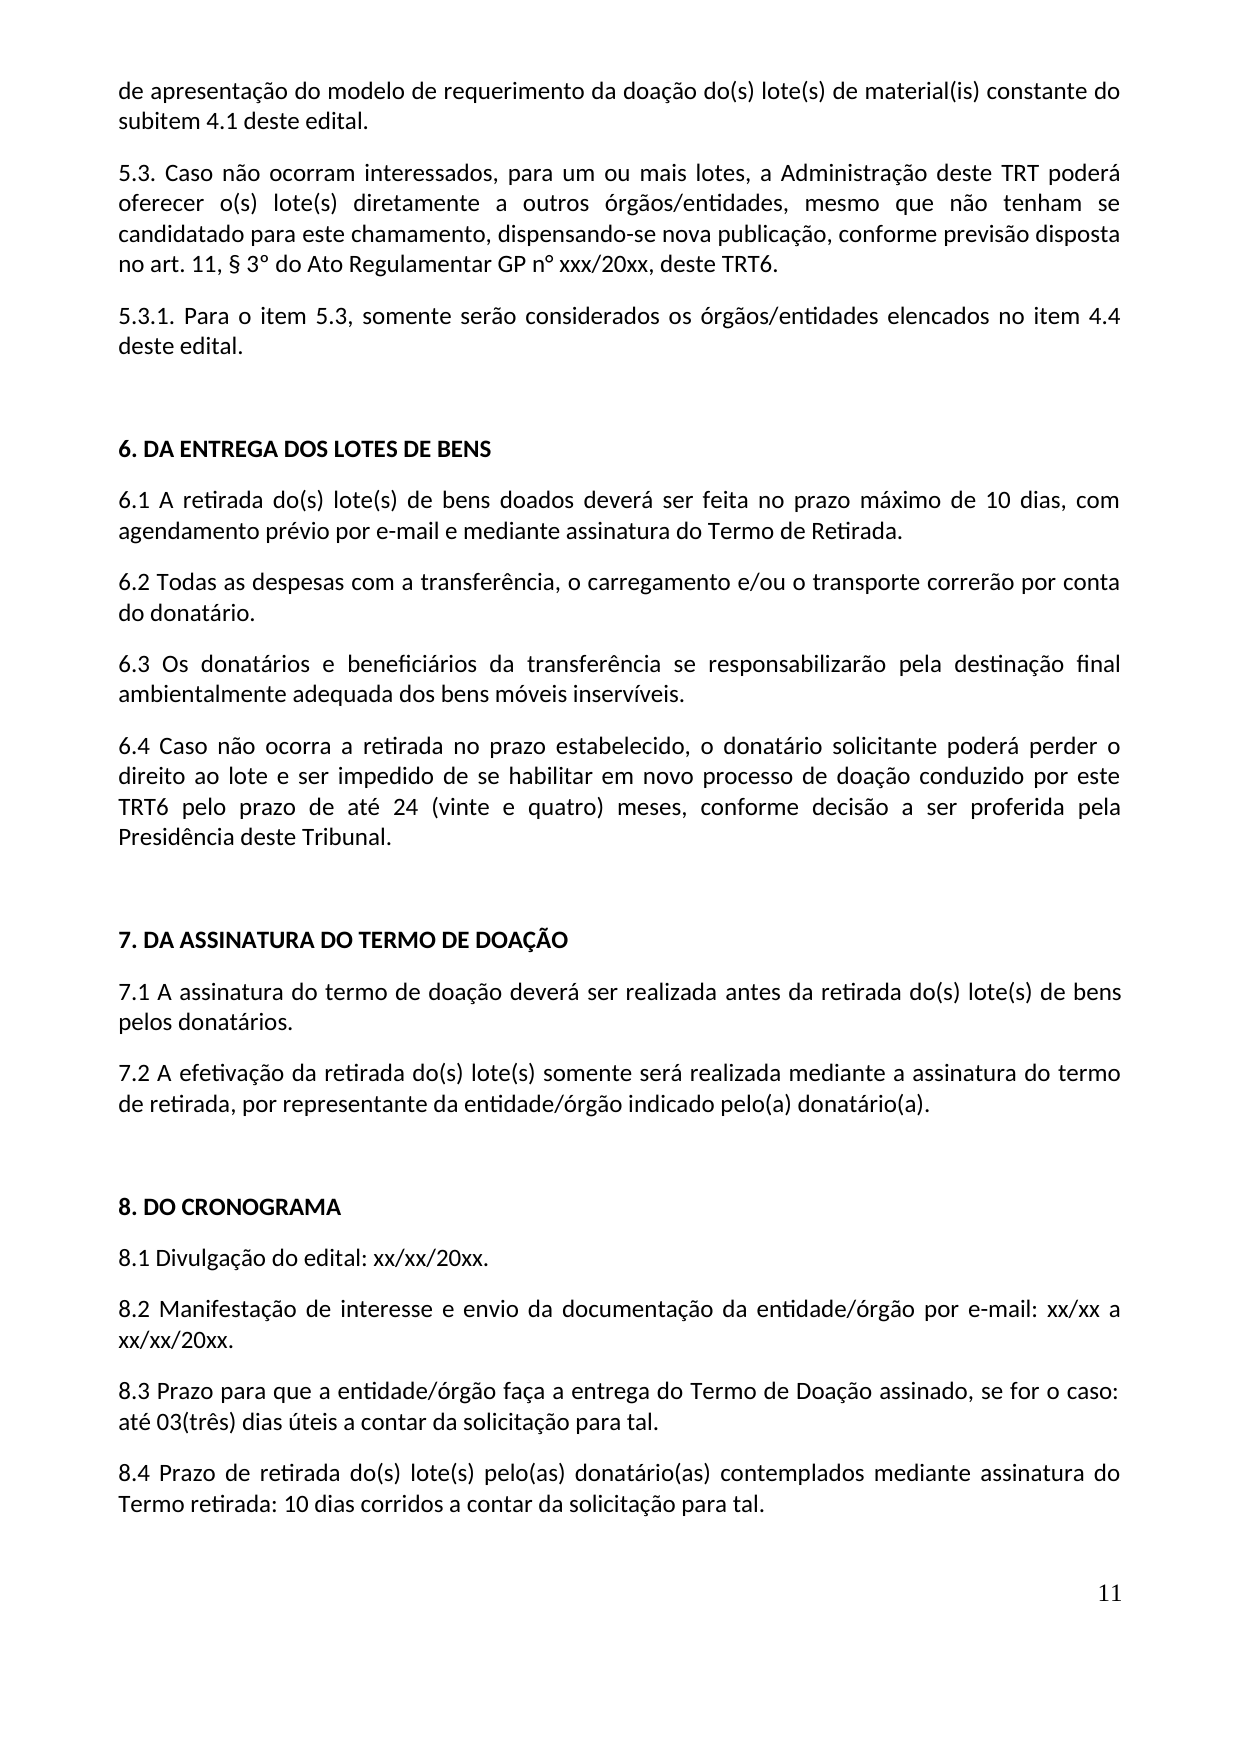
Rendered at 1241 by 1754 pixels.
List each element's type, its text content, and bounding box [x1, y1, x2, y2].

text 8. DO CRONOGRAMA [118, 1191, 1122, 1221]
text 8.4 Prazo de retirada do(s) lote(s) pelo(as) donatário(as) contemplados mediante assinatura do Termo retirada: 10 dias corridos a contar da solicitação para tal. [118, 1457, 1122, 1518]
text 6.1 A retirada do(s) lote(s) de bens doados deverá ser feita no prazo máximo de 10 dias, com agendamento prévio por e-mail e mediante assinatura do Termo de Retirada. [118, 484, 1122, 545]
text 6. DA ENTREGA DOS LOTES DE BENS [118, 433, 1122, 463]
text 6.2 Todas as despesas com a transferência, o carregamento e/ou o transporte correrão por conta do donatário. [118, 566, 1122, 627]
text 8.3 Prazo para que a entidade/órgão faça a entrega do Termo de Doação assinado, se for o caso: até 03(três) dias úteis a contar da solicitação para tal. [118, 1375, 1122, 1436]
text 5.3. Caso não ocorram interessados, para um ou mais lotes, a Administração deste TRT poderá oferecer o(s) lote(s) diretamente a outros órgãos/entidades, mesmo que não tenham se candidatado para este chamamento, dispensando-se nova publicação, conforme previsão disposta no art. 11, § 3º do Ato Regulamentar GP n° xxx/20xx, deste TRT6. [118, 157, 1122, 279]
text 7. DA ASSINATURA DO TERMO DE DOAÇÃO [118, 924, 1122, 955]
text 6.3 Os donatários e beneficiários da transferência se responsabilizarão pela destinação final ambientalmente adequada dos bens móveis inservíveis. [118, 648, 1122, 709]
text 8.2 Manifestação de interesse e envio da documentação da entidade/órgão por e-mail: xx/xx a xx/xx/20xx. [118, 1293, 1122, 1354]
text 7.2 A efetivação da retirada do(s) lote(s) somente será realizada mediante a assinatura do termo de retirada, por representante da entidade/órgão indicado pelo(a) donatário(a). [118, 1057, 1122, 1118]
text 6.4 Caso não ocorra a retirada no prazo estabelecido, o donatário solicitante poderá perder o direito ao lote e ser impedido de se habilitar em novo processo de doação conduzido por este TRT6 pelo prazo de até 24 (vinte e quatro) meses, conforme decisão a ser proferida pela Presidência deste Tribunal. [118, 730, 1122, 852]
text 5.3.1. Para o item 5.3, somente serão considerados os órgãos/entidades elencados no item 4.4 deste edital. [118, 300, 1122, 361]
text 7.1 A assinatura do termo de doação deverá ser realizada antes da retirada do(s) lote(s) de bens pelos donatários. [118, 976, 1122, 1037]
text 8.1 Divulgação do edital: xx/xx/20xx. [118, 1242, 1122, 1273]
text de apresentação do modelo de requerimento da doação do(s) lote(s) de material(is) constante do subitem 4.1 deste edital. [118, 75, 1122, 136]
